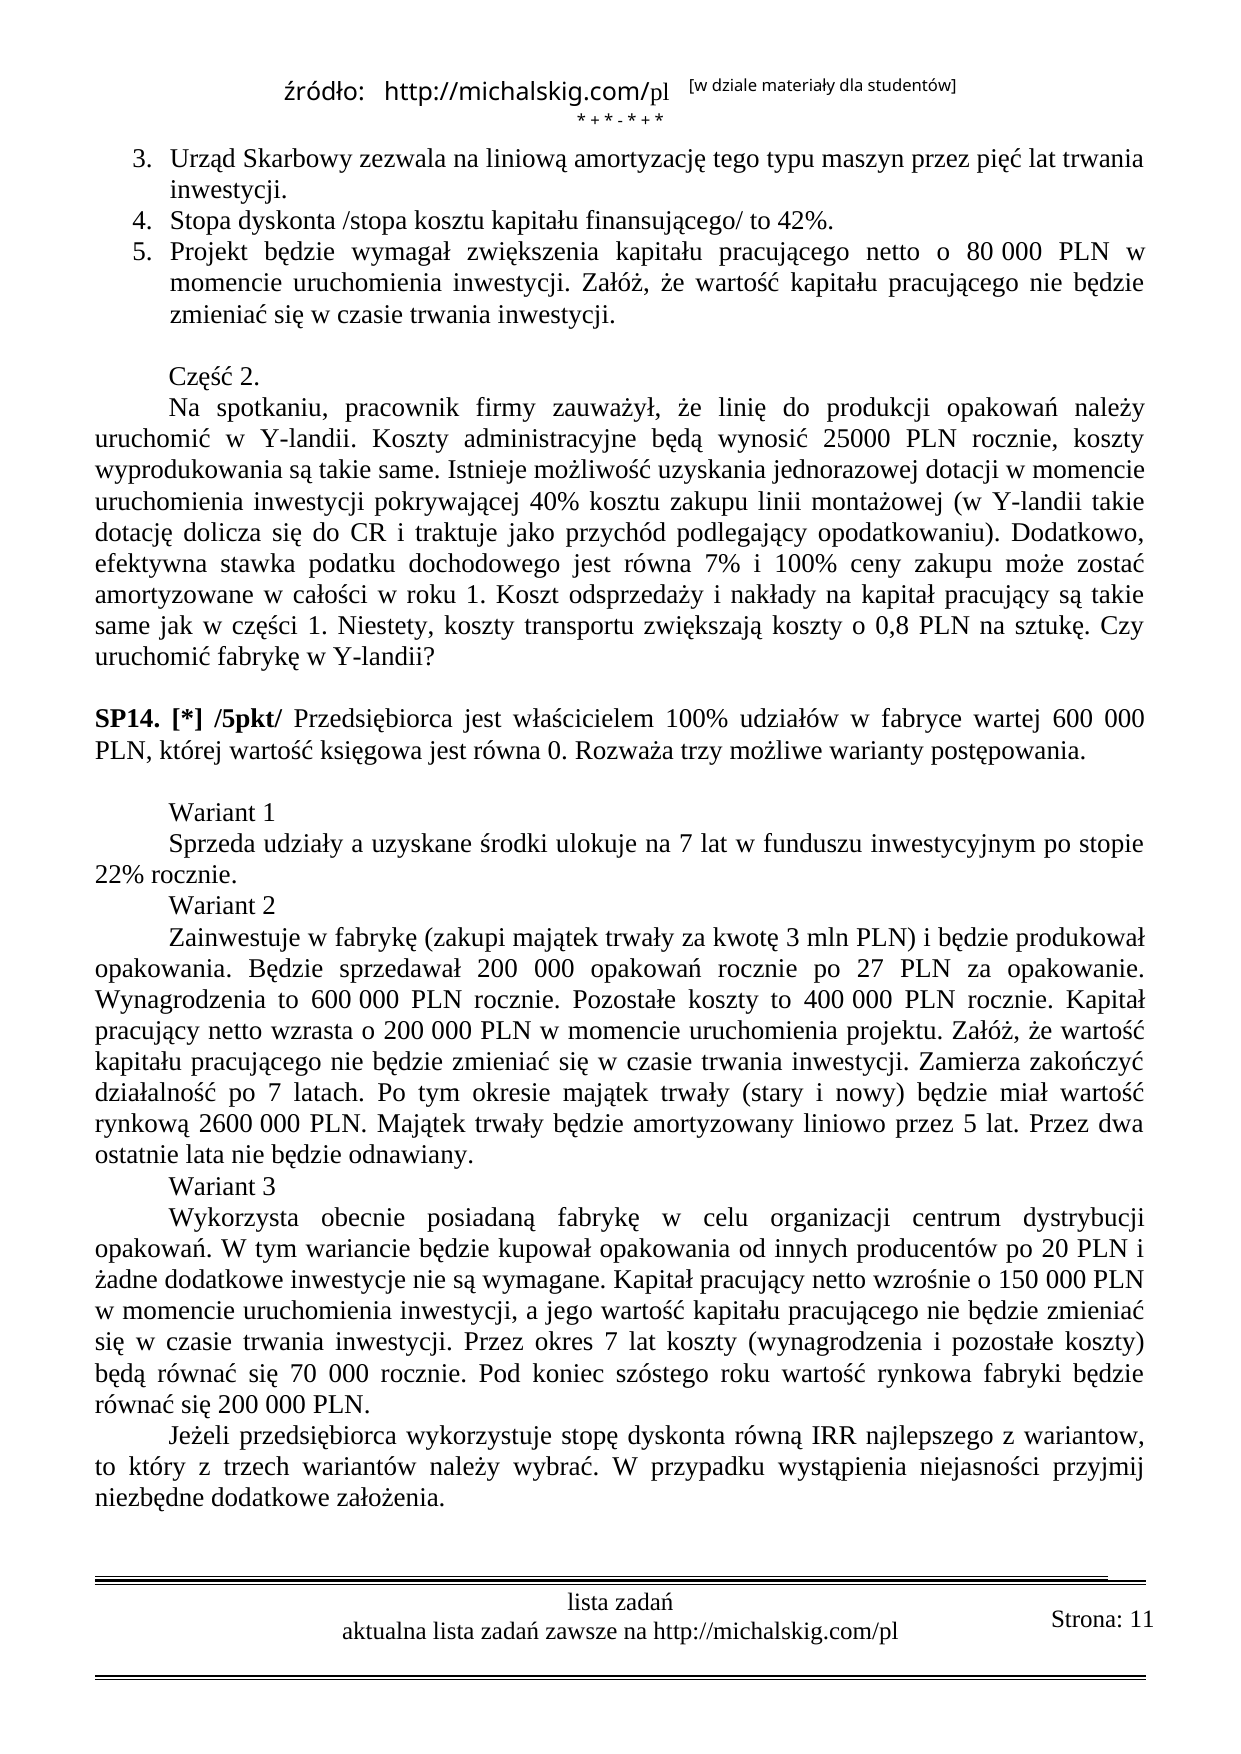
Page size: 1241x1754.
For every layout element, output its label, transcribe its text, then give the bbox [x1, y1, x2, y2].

text Wariant 1 [94, 796, 1146, 827]
text Wykorzysta obecnie posiadaną fabrykę w celu organizacji centrum dystrybucji opakowań. W tym wariancie będzie kupował opakowania od innych producentów po 20 PLN i żadne dodatkowe inwestycje nie są wymagane. Kapitał pracujący netto wzrośnie o 150 000 PLN w momencie uruchomienia inwestycji, a jego wartość kapitału pracującego nie będzie zmieniać się w czasie trwania inwestycji. Przez okres 7 lat koszty (wynagrodzenia i pozostałe koszty) będą równać się 70 000 rocznie. Pod koniec szóstego roku wartość rynkowa fabryki będzie równać się 200 000 PLN. [94, 1201, 1146, 1419]
text SP14. [*] /5pkt/ Przedsiębiorca jest właścicielem 100% udziałów w fabryce wartej 600 000 PLN, której wartość księgowa jest równa 0. Rozważa trzy możliwe warianty postępowania. [94, 703, 1146, 765]
list Urząd Skarbowy zezwala na liniową amortyzację tego typu maszyn przez pięć lat trwania inwestycji. [132, 142, 1146, 204]
text Na spotkaniu, pracownik firmy zauważył, że linię do produkcji opakowań należy uruchomić w Y-landii. Koszty administracyjne będą wynosić 25000 PLN rocznie, koszty wyprodukowania są takie same. Istnieje możliwość uzyskania jednorazowej dotacji w momencie uruchomienia inwestycji pokrywającej 40% kosztu zakupu linii montażowej (w Y-landii takie dotację dolicza się do CR i traktuje jako przychód podlegający opodatkowaniu). Dodatkowo, efektywna stawka podatku dochodowego jest równa 7% i 100% ceny zakupu może zostać amortyzowane w całości w roku 1. Koszt odsprzedaży i nakłady na kapitał pracujący są takie same jak w części 1. Niestety, koszty transportu zwiększają koszty o 0,8 PLN na sztukę. Czy uruchomić fabrykę w Y-landii? [94, 391, 1146, 671]
text Jeżeli przedsiębiorca wykorzystuje stopę dyskonta równą IRR najlepszego z wariantow, to który z trzech wariantów należy wybrać. W przypadku wystąpienia niejasności przyjmij niezbędne dodatkowe założenia. [94, 1419, 1146, 1512]
text Wariant 3 [94, 1170, 1146, 1201]
list Stopa dyskonta /stopa kosztu kapitału finansującego/ to 42%. [132, 204, 1146, 235]
text Wariant 2 [94, 889, 1146, 921]
list Projekt będzie wymagał zwiększenia kapitału pracującego netto o 80 000 PLN w momencie uruchomienia inwestycji. Załóż, że wartość kapitału pracującego nie będzie zmieniać się w czasie trwania inwestycji. [132, 235, 1146, 329]
text Sprzeda udziały a uzyskane środki ulokuje na 7 lat w funduszu inwestycyjnym po stopie 22% rocznie. [94, 827, 1146, 889]
text Zainwestuje w fabrykę (zakupi majątek trwały za kwotę 3 mln PLN) i będzie produkował opakowania. Będzie sprzedawał 200 000 opakowań rocznie po 27 PLN za opakowanie. Wynagrodzenia to 600 000 PLN rocznie. Pozostałe koszty to 400 000 PLN rocznie. Kapitał pracujący netto wzrasta o 200 000 PLN w momencie uruchomienia projektu. Załóż, że wartość kapitału pracującego nie będzie zmieniać się w czasie trwania inwestycji. Zamierza zakończyć działalność po 7 latach. Po tym okresie majątek trwały (stary i nowy) będzie miał wartość rynkową 2600 000 PLN. Majątek trwały będzie amortyzowany liniowo przez 5 lat. Przez dwa ostatnie lata nie będzie odnawiany. [94, 921, 1146, 1170]
text Część 2. [94, 360, 1146, 391]
